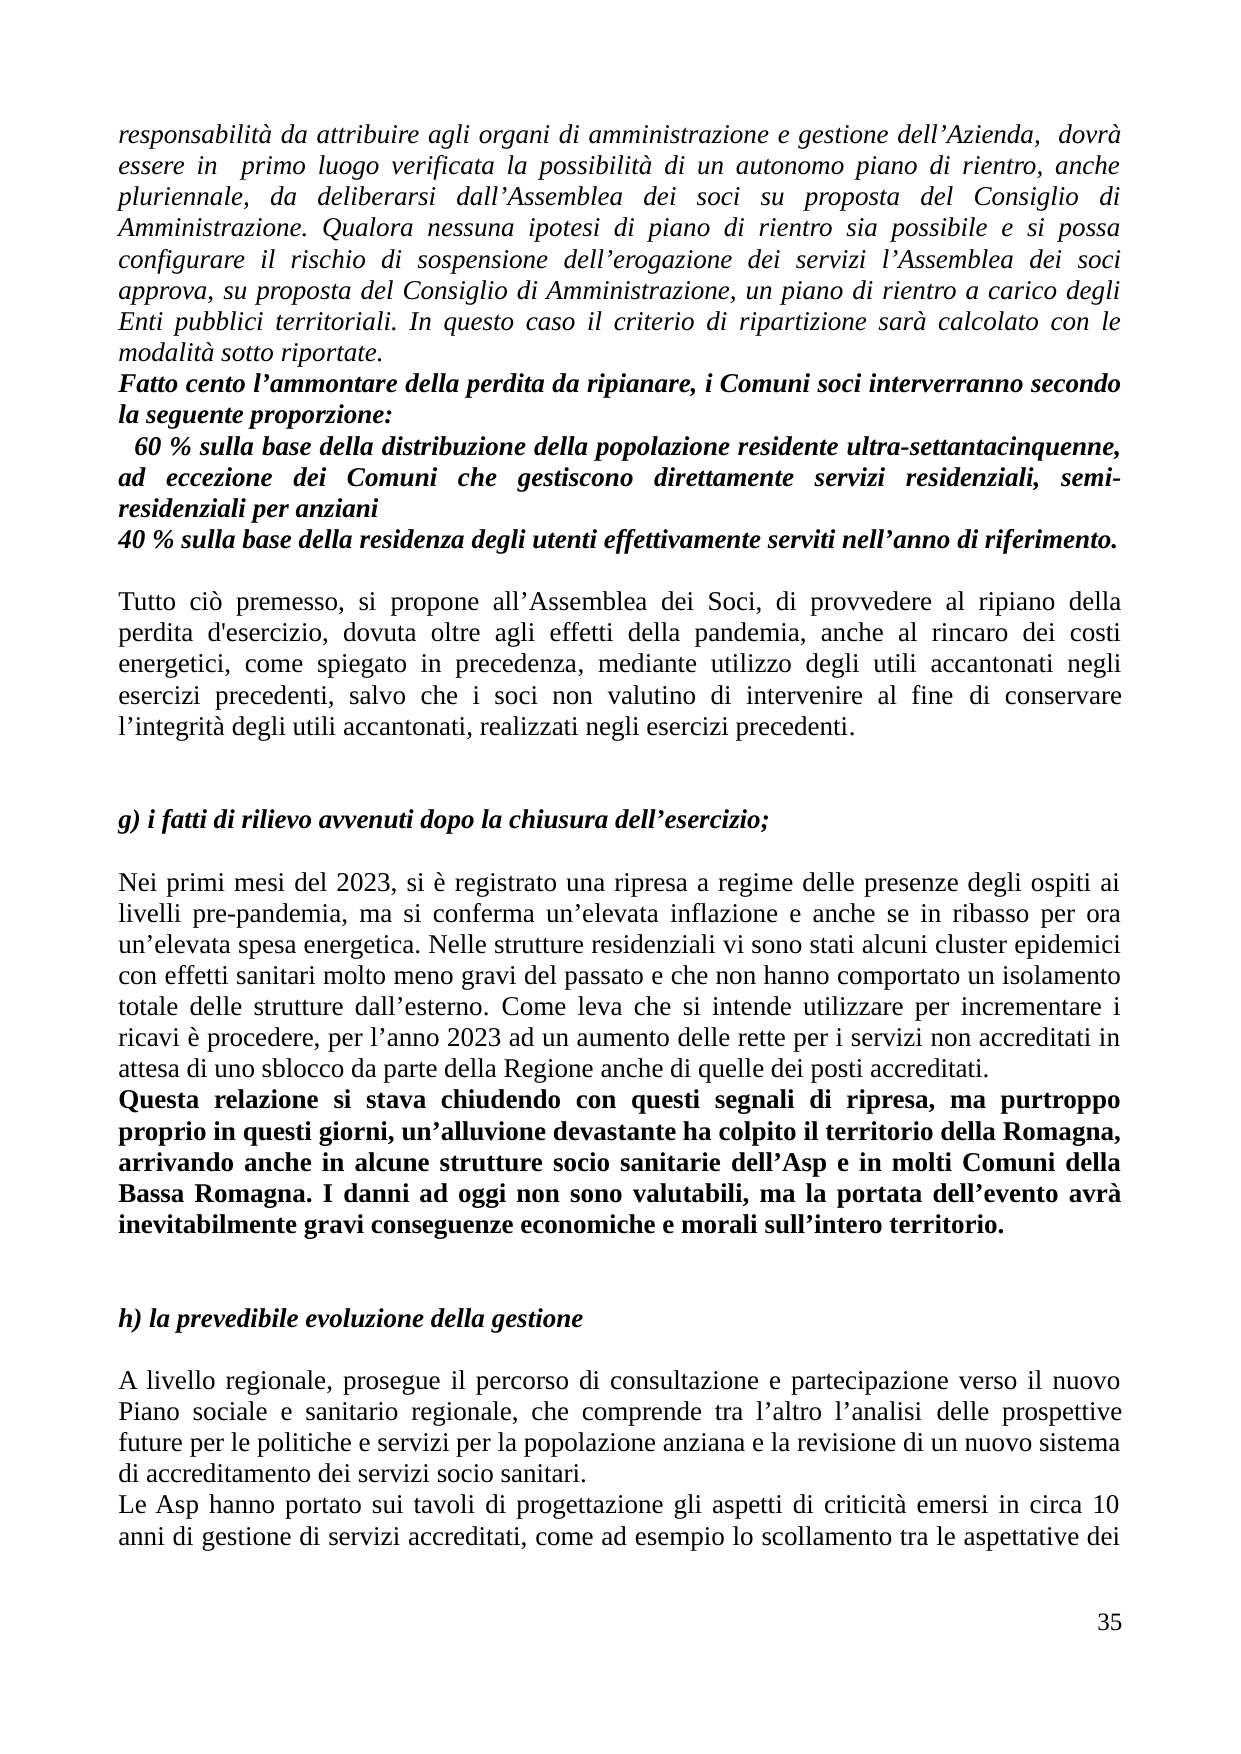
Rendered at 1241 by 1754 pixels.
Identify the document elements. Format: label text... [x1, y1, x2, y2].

text A livello regionale, prosegue il percorso di consultazione e partecipazione verso il nuovo Piano sociale e sanitario regionale, che comprende tra l’altro l’analisi delle prospettive future per le politiche e servizi per la popolazione anziana e la revisione di un nuovo sistema di accreditamento dei servizi socio sanitari. [118, 1364, 1122, 1488]
text Fatto cento l’ammontare della perdita da ripianare, i Comuni soci interverranno secondo la seguente proporzione: [118, 367, 1122, 429]
text Le Asp hanno portato sui tavoli di progettazione gli aspetti di criticità emersi in circa 10 anni di gestione di servizi accreditati, come ad esempio lo scollamento tra le aspettative dei [118, 1488, 1122, 1551]
text Tutto ciò premesso, si propone all’Assemblea dei Soci, di provvedere al ripiano della perdita d'esercizio, dovuta oltre agli effetti della pandemia, anche al rincaro dei costi energetici, come spiegato in precedenza, mediante utilizzo degli utili accantonati negli esercizi precedenti, salvo che i soci non valutino di intervenire al fine di conservare l’integrità degli utili accantonati, realizzati negli esercizi precedenti. [118, 585, 1122, 741]
text 60 % sulla base della distribuzione della popolazione residente ultra-settantacinquenne, ad eccezione dei Comuni che gestiscono direttamente servizi residenziali, semi-residenziali per anziani [118, 429, 1122, 523]
text Nei primi mesi del 2023, si è registrato una ripresa a regime delle presenze degli ospiti ai livelli pre-pandemia, ma si conferma un’elevata inflazione e anche se in ribasso per ora un’elevata spesa energetica. Nelle strutture residenziali vi sono stati alcuni cluster epidemici con effetti sanitari molto meno gravi del passato e che non hanno comportato un isolamento totale delle strutture dall’esterno. Come leva che si intende utilizzare per incrementare i ricavi è procedere, per l’anno 2023 ad un aumento delle rette per i servizi non accreditati in attesa di uno sblocco da parte della Regione anche di quelle dei posti accreditati. [118, 866, 1122, 1084]
text Questa relazione si stava chiudendo con questi segnali di ripresa, ma purtroppo proprio in questi giorni, un’alluvione devastante ha colpito il territorio della Romagna, arrivando anche in alcune strutture socio sanitarie dell’Asp e in molti Comuni della Bassa Romagna. I danni ad oggi non sono valutabili, ma la portata dell’evento avrà inevitabilmente gravi conseguenze economiche e morali sull’intero territorio. [118, 1084, 1122, 1239]
text h) la prevedibile evoluzione della gestione [118, 1302, 1122, 1333]
text 40 % sulla base della residenza degli utenti effettivamente serviti nell’anno di riferimento. [118, 523, 1122, 554]
text responsabilità da attribuire agli organi di amministrazione e gestione dell’Azienda, dovrà essere in primo luogo verificata la possibilità di un autonomo piano di rientro, anche pluriennale, da deliberarsi dall’Assemblea dei soci su proposta del Consiglio di Amministrazione. Qualora nessuna ipotesi di piano di rientro sia possibile e si possa configurare il rischio di sospensione dell’erogazione dei servizi l’Assemblea dei soci approva, su proposta del Consiglio di Amministrazione, un piano di rientro a carico degli Enti pubblici territoriali. In questo caso il criterio di ripartizione sarà calcolato con le modalità sotto riportate. [118, 118, 1122, 367]
text g) i fatti di rilievo avvenuti dopo la chiusura dell’esercizio; [118, 803, 1122, 834]
